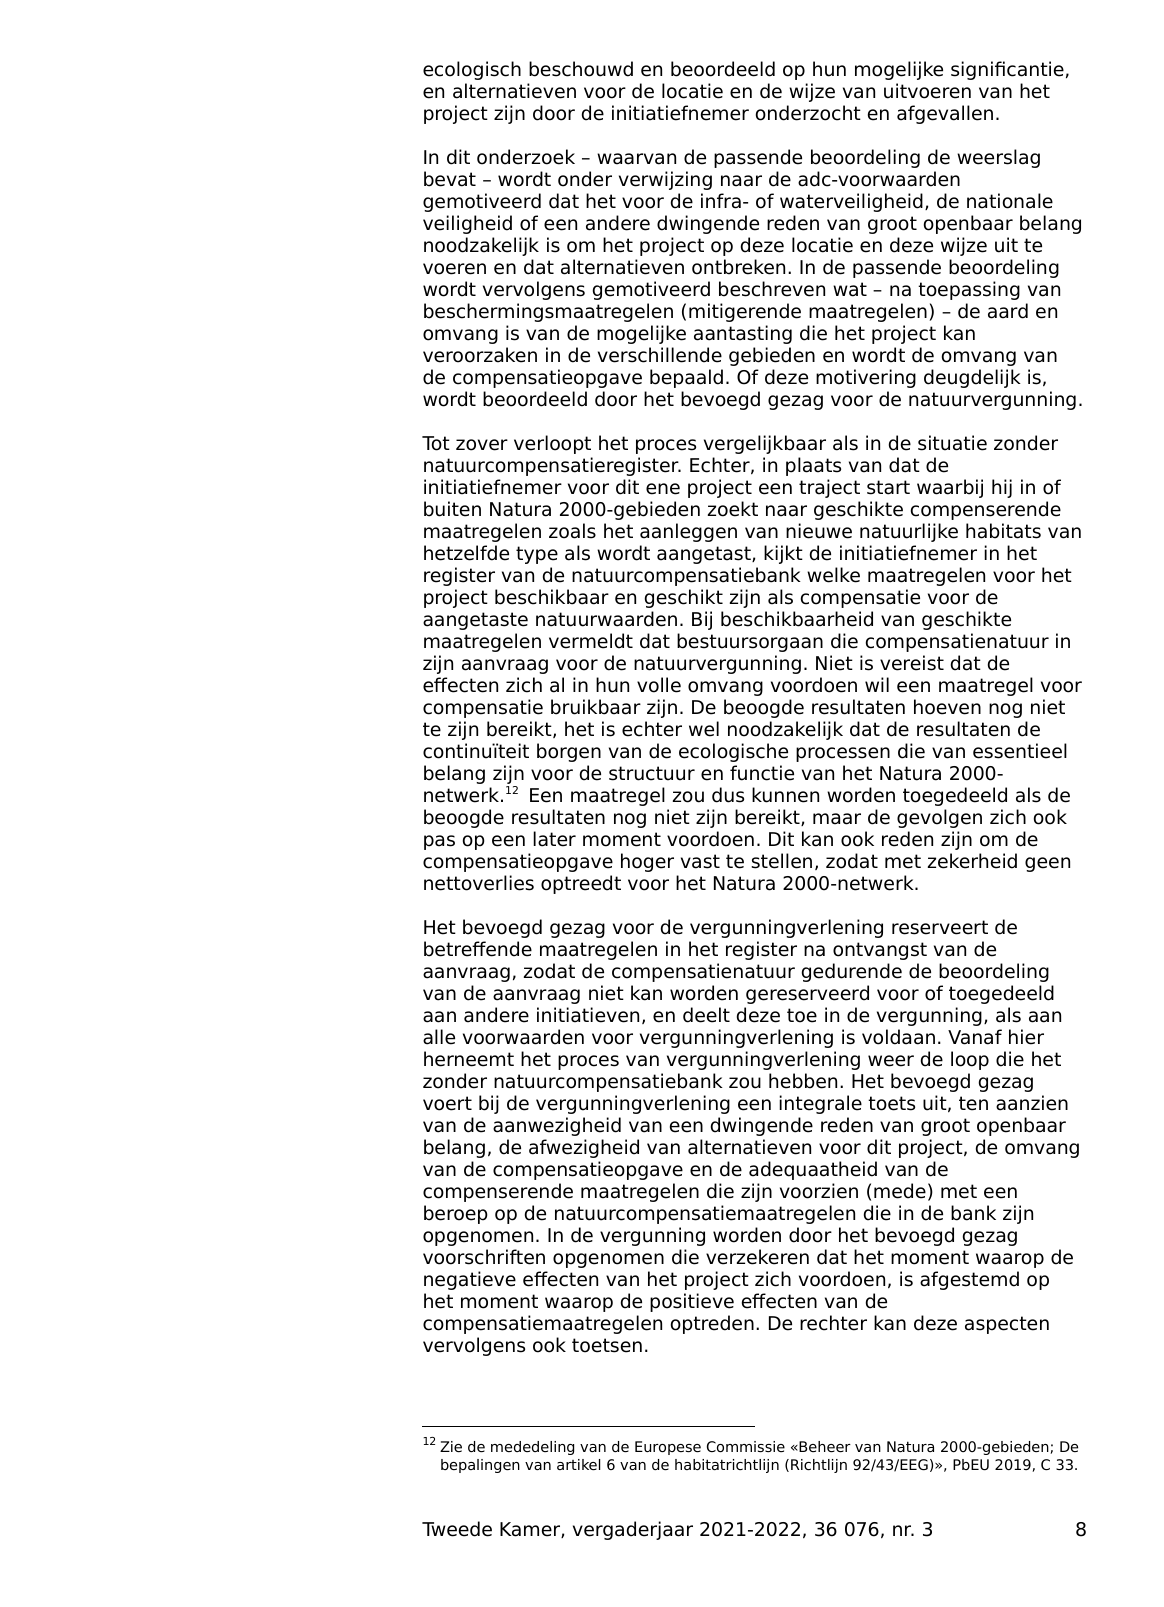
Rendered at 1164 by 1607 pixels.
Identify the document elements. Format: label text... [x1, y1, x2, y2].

text Tot zover verloopt het proces vergelijkbaar als in de situatie zonder natuurcompensatieregister. Echter, in plaats van dat de initiatiefnemer voor dit ene project een traject start waarbij hij in of buiten Natura 2000-gebieden zoekt naar geschikte compenserende maatregelen zoals het aanleggen van nieuwe natuurlijke habitats van hetzelfde type als wordt aangetast, kijkt de initiatiefnemer in het register van de natuurcompensatiebank welke maatregelen voor het project beschikbaar en geschikt zijn als compensatie voor de aangetaste natuurwaarden. Bij beschikbaarheid van geschikte maatregelen vermeldt dat bestuursorgaan die compensatienatuur in zijn aanvraag voor de natuurvergunning. Niet is vereist dat de effecten zich al in hun volle omvang voordoen wil een maatregel voor compensatie bruikbaar zijn. De beoogde resultaten hoeven nog niet te zijn bereikt, het is echter wel noodzakelijk dat de resultaten de continuïteit borgen van de ecologische processen die van essentieel belang zijn voor de structuur en functie van het Natura 2000-netwerk. Een maatregel zou dus kunnen worden toegedeeld als de beoogde resultaten nog niet zijn bereikt, maar de gevolgen zich ook pas op een later moment voordoen. Dit kan ook reden zijn om de compensatieopgave hoger vast te stellen, zodat met zekerheid geen nettoverlies optreedt voor het Natura 2000-netwerk. [422, 433, 1087, 895]
text Zie de mededeling van de Europese Commissie «Beheer van Natura 2000-gebieden; De bepalingen van artikel 6 van de habitatrichtlijn (Richtlijn 92/43/EEG)», PbEU 2019, C 33. [422, 1435, 1087, 1474]
text In dit onderzoek – waarvan de passende beoordeling de weerslag bevat – wordt onder verwijzing naar de adc-voorwaarden gemotiveerd dat het voor de infra- of waterveiligheid, de nationale veiligheid of een andere dwingende reden van groot openbaar belang noodzakelijk is om het project op deze locatie en deze wijze uit te voeren en dat alternatieven ontbreken. In de passende beoordeling wordt vervolgens gemotiveerd beschreven wat – na toepassing van beschermingsmaatregelen (mitigerende maatregelen) – de aard en omvang is van de mogelijke aantasting die het project kan veroorzaken in de verschillende gebieden en wordt de omvang van de compensatieopgave bepaald. Of deze motivering deugdelijk is, wordt beoordeeld door het bevoegd gezag voor de natuurvergunning. [422, 147, 1087, 411]
text ecologisch beschouwd en beoordeeld op hun mogelijke significantie, en alternatieven voor de locatie en de wijze van uitvoeren van het project zijn door de initiatiefnemer onderzocht en afgevallen. [422, 59, 1087, 125]
text Het bevoegd gezag voor de vergunningverlening reserveert de betreffende maatregelen in het register na ontvangst van de aanvraag, zodat de compensatienatuur gedurende de beoordeling van de aanvraag niet kan worden gereserveerd voor of toegedeeld aan andere initiatieven, en deelt deze toe in de vergunning, als aan alle voorwaarden voor vergunningverlening is voldaan. Vanaf hier herneemt het proces van vergunningverlening weer de loop die het zonder natuurcompensatiebank zou hebben. Het bevoegd gezag voert bij de vergunningverlening een integrale toets uit, ten aanzien van de aanwezigheid van een dwingende reden van groot openbaar belang, de afwezigheid van alternatieven voor dit project, de omvang van de compensatieopgave en de adequaatheid van de compenserende maatregelen die zijn voorzien (mede) met een beroep op de natuurcompensatiemaatregelen die in de bank zijn opgenomen. In de vergunning worden door het bevoegd gezag voorschriften opgenomen die verzekeren dat het moment waarop de negatieve effecten van het project zich voordoen, is afgestemd op het moment waarop de positieve effecten van de compensatiemaatregelen optreden. De rechter kan deze aspecten vervolgens ook toetsen. [422, 917, 1087, 1356]
